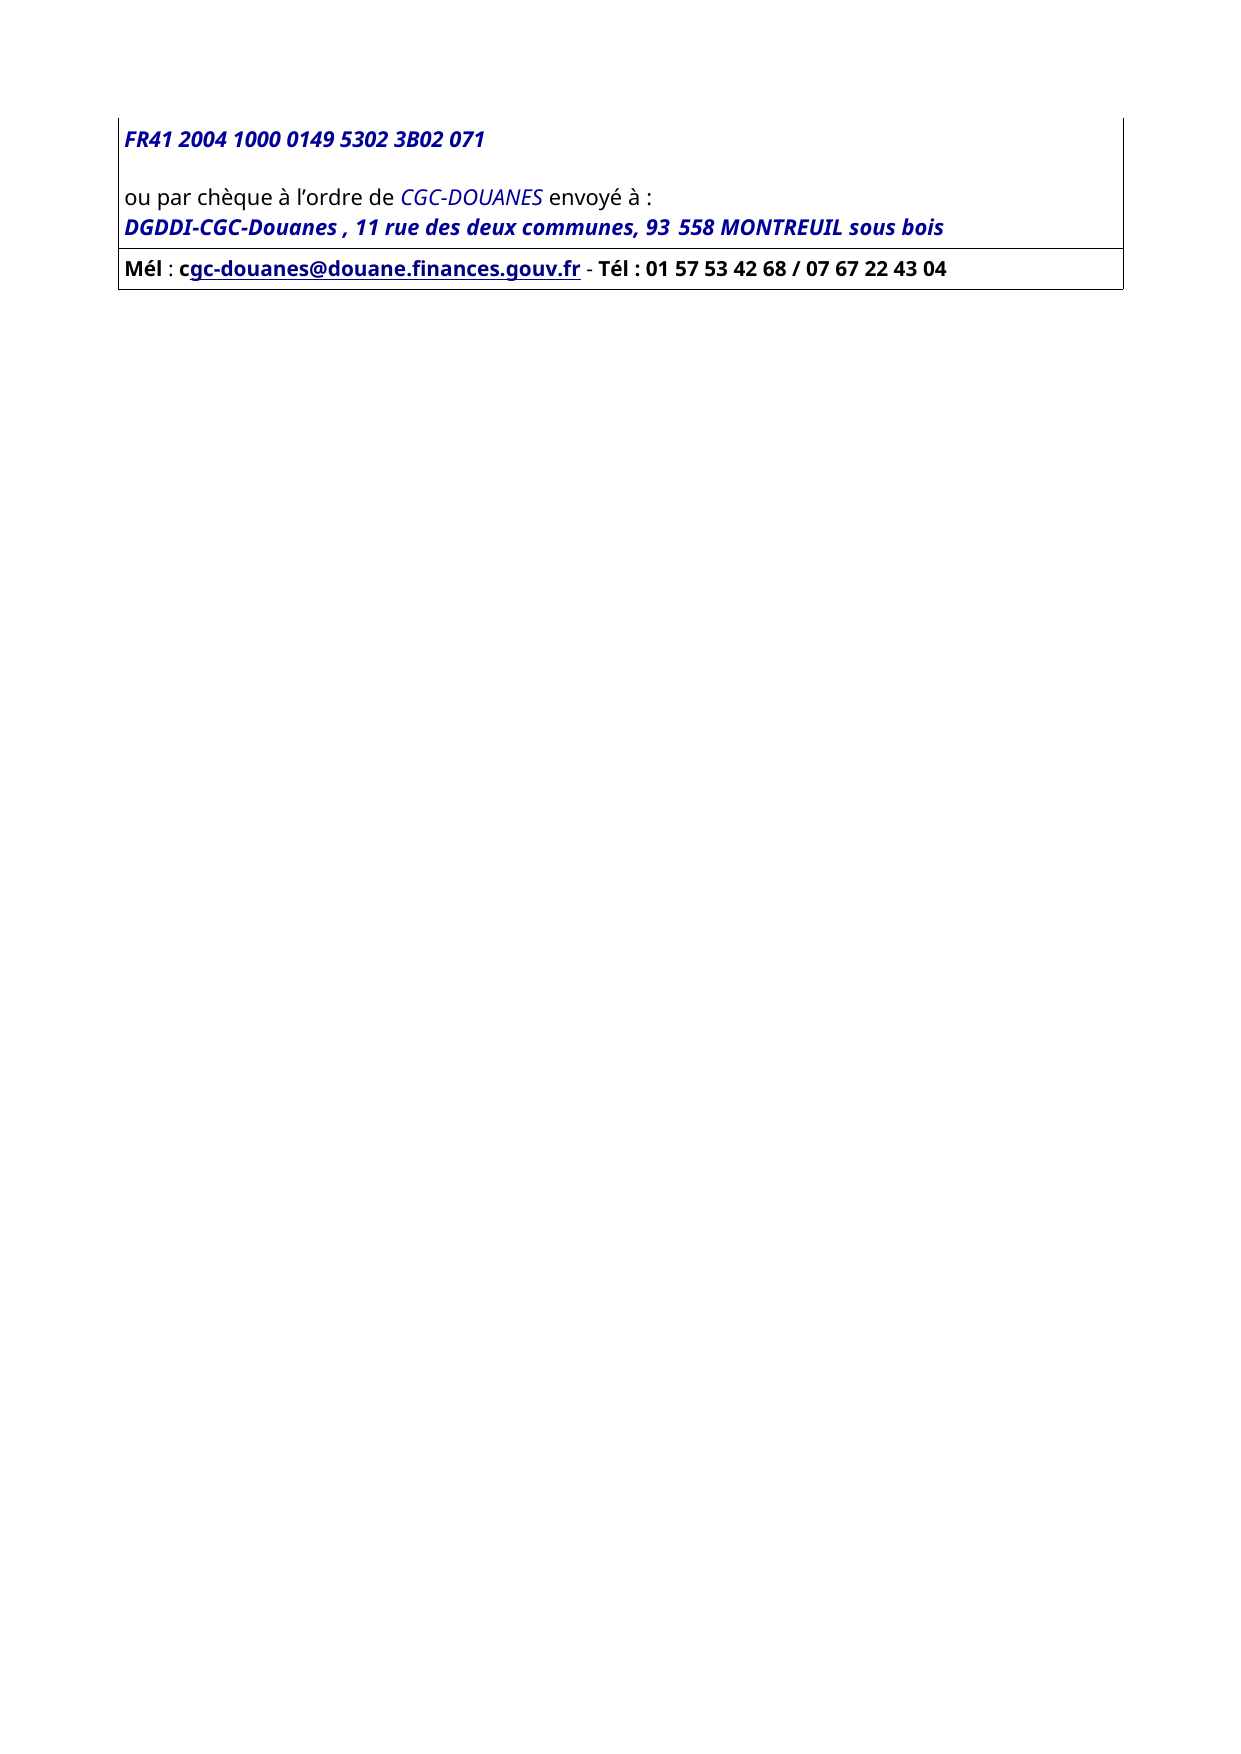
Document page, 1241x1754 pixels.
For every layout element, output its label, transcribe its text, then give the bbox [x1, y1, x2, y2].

table_cell FR41 2004 1000 0149 5302 3B02 071 ou par chèque à l’ordre de CGC-DOUANES envoyé à : DGDDI-CGC-Douanes , 11 rue des deux communes, 93 558 MONTREUIL sous bois [119, 118, 1123, 248]
table_cell Mél : cgc-douanes@douane.finances.gouv.fr - Tél : 01 57 53 42 68 / 07 67 22 43 04 [119, 249, 1123, 289]
